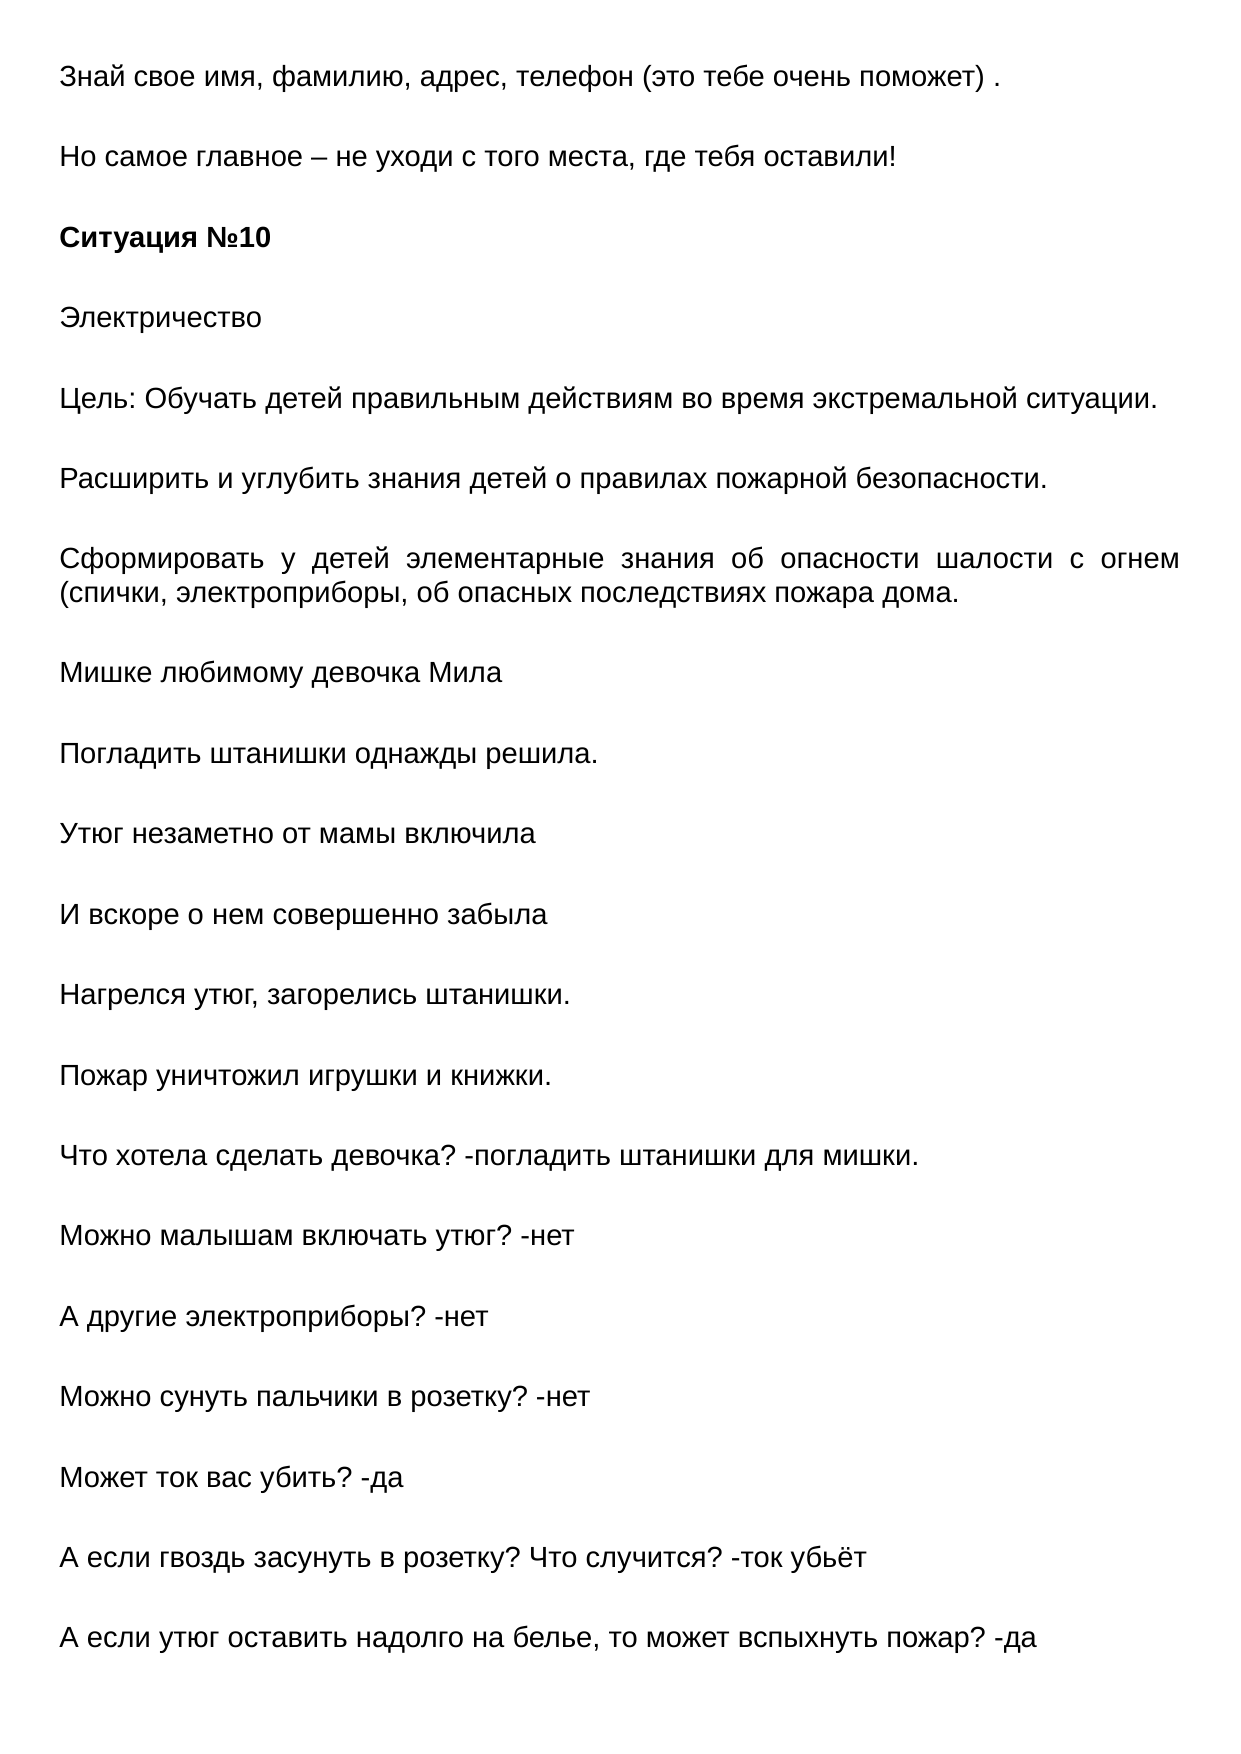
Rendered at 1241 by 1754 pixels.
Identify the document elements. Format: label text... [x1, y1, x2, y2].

text Мишке любимому девочка Мила [59, 656, 1181, 689]
text Расширить и углубить знания детей о правилах пожарной безопасности. [59, 461, 1181, 495]
text Погладить штанишки однажды решила. [59, 736, 1181, 769]
text Ситуация №10 [59, 220, 1181, 253]
text Что хотела сделать девочка? -погладить штанишки для мишки. [59, 1138, 1181, 1172]
text Электричество [59, 300, 1181, 334]
text Можно малышам включать утюг? -нет [59, 1218, 1181, 1252]
text А если гвоздь засунуть в розетку? Что случится? -ток убьёт [59, 1540, 1181, 1574]
text А если утюг оставить надолго на белье, то может вспыхнуть пожар? -да [59, 1621, 1181, 1654]
text Знай свое имя, фамилию, адрес, телефон (это тебе очень поможет) . [59, 59, 1181, 93]
text И вскоре о нем совершенно забыла [59, 897, 1181, 930]
text А другие электроприборы? -нет [59, 1299, 1181, 1332]
text Но самое главное – не уходи с того места, где тебя оставили! [59, 139, 1181, 173]
text Утюг незаметно от мамы включила [59, 816, 1181, 850]
text Пожар уничтожил игрушки и книжки. [59, 1058, 1181, 1091]
text Можно сунуть пальчики в розетку? -нет [59, 1379, 1181, 1413]
text Цель: Обучать детей правильным действиям во время экстремальной ситуации. [59, 381, 1181, 414]
text Нагрелся утюг, загорелись штанишки. [59, 977, 1181, 1011]
text Сформировать у детей элементарные знания об опасности шалости с огнем (спички, электроприборы, об опасных последствиях пожара дома. [59, 542, 1181, 609]
text Может ток вас убить? -да [59, 1460, 1181, 1493]
